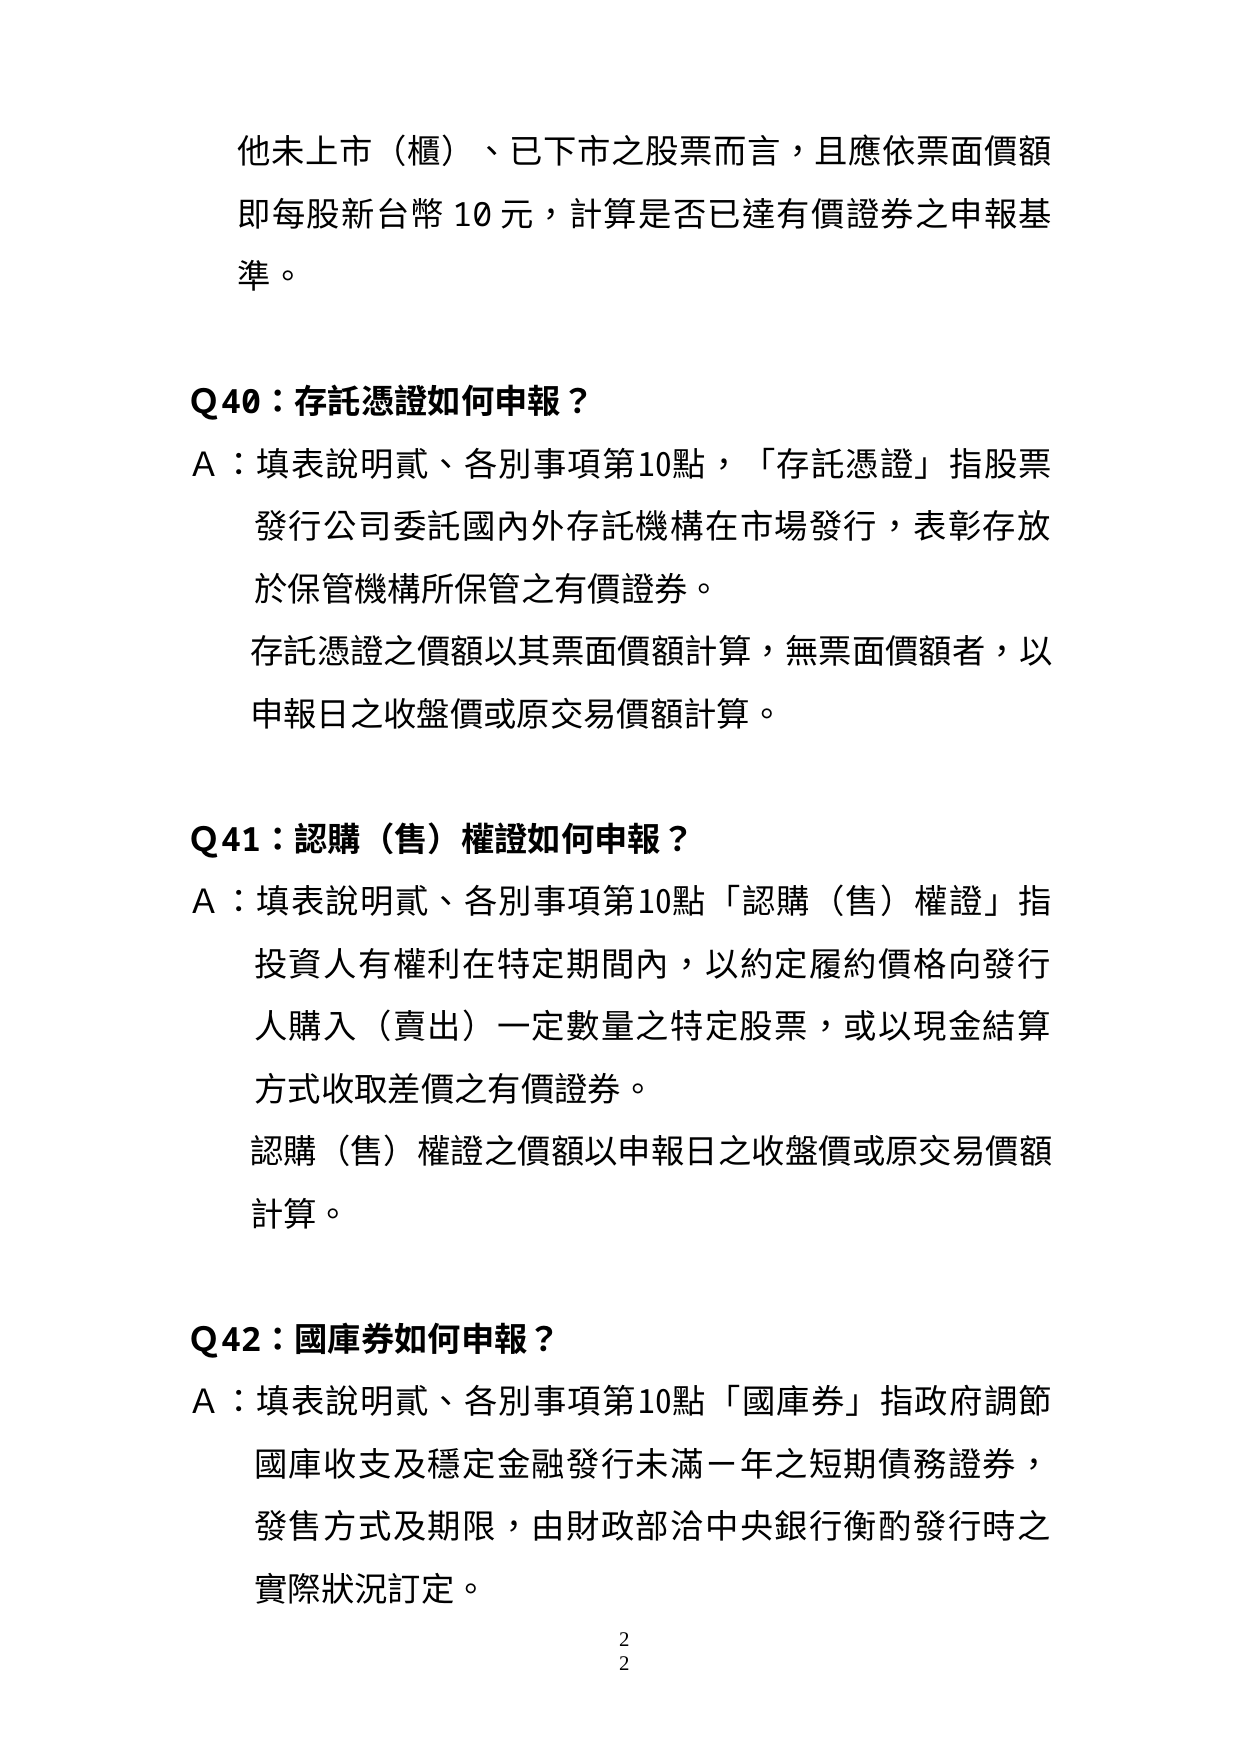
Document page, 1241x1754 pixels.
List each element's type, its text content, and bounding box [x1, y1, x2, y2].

text Ｑ40：存託憑證如何申報？ [187, 358, 1053, 420]
text 認購（售）權證之價額以申報日之收盤價或原交易價額計算。 [250, 1108, 1053, 1233]
text Ｑ42：國庫券如何申報？ [187, 1295, 1053, 1358]
text Ａ：填表說明貳、各別事項第10點「國庫券」指政府調節國庫收支及穩定金融發行未滿ㄧ年之短期債務證券，發售方式及期限，由財政部洽中央銀行衡酌發行時之實際狀況訂定。 [187, 1358, 1053, 1608]
text Ｑ41：認購（售）權證如何申報？ [187, 795, 1053, 858]
text 存託憑證之價額以其票面價額計算，無票面價額者，以申報日之收盤價或原交易價額計算。 [250, 608, 1053, 733]
text 他未上市（櫃）、已下市之股票而言，且應依票面價額即每股新台幣10元，計算是否已達有價證券之申報基準。 [187, 108, 1053, 295]
text Ａ：填表說明貳、各別事項第10點，「存託憑證」指股票發行公司委託國內外存託機構在市場發行，表彰存放於保管機構所保管之有價證券。 [187, 420, 1053, 608]
text Ａ：填表說明貳、各別事項第10點「認購（售）權證」指投資人有權利在特定期間內，以約定履約價格向發行人購入（賣出）一定數量之特定股票，或以現金結算方式收取差價之有價證券。 [187, 858, 1053, 1108]
